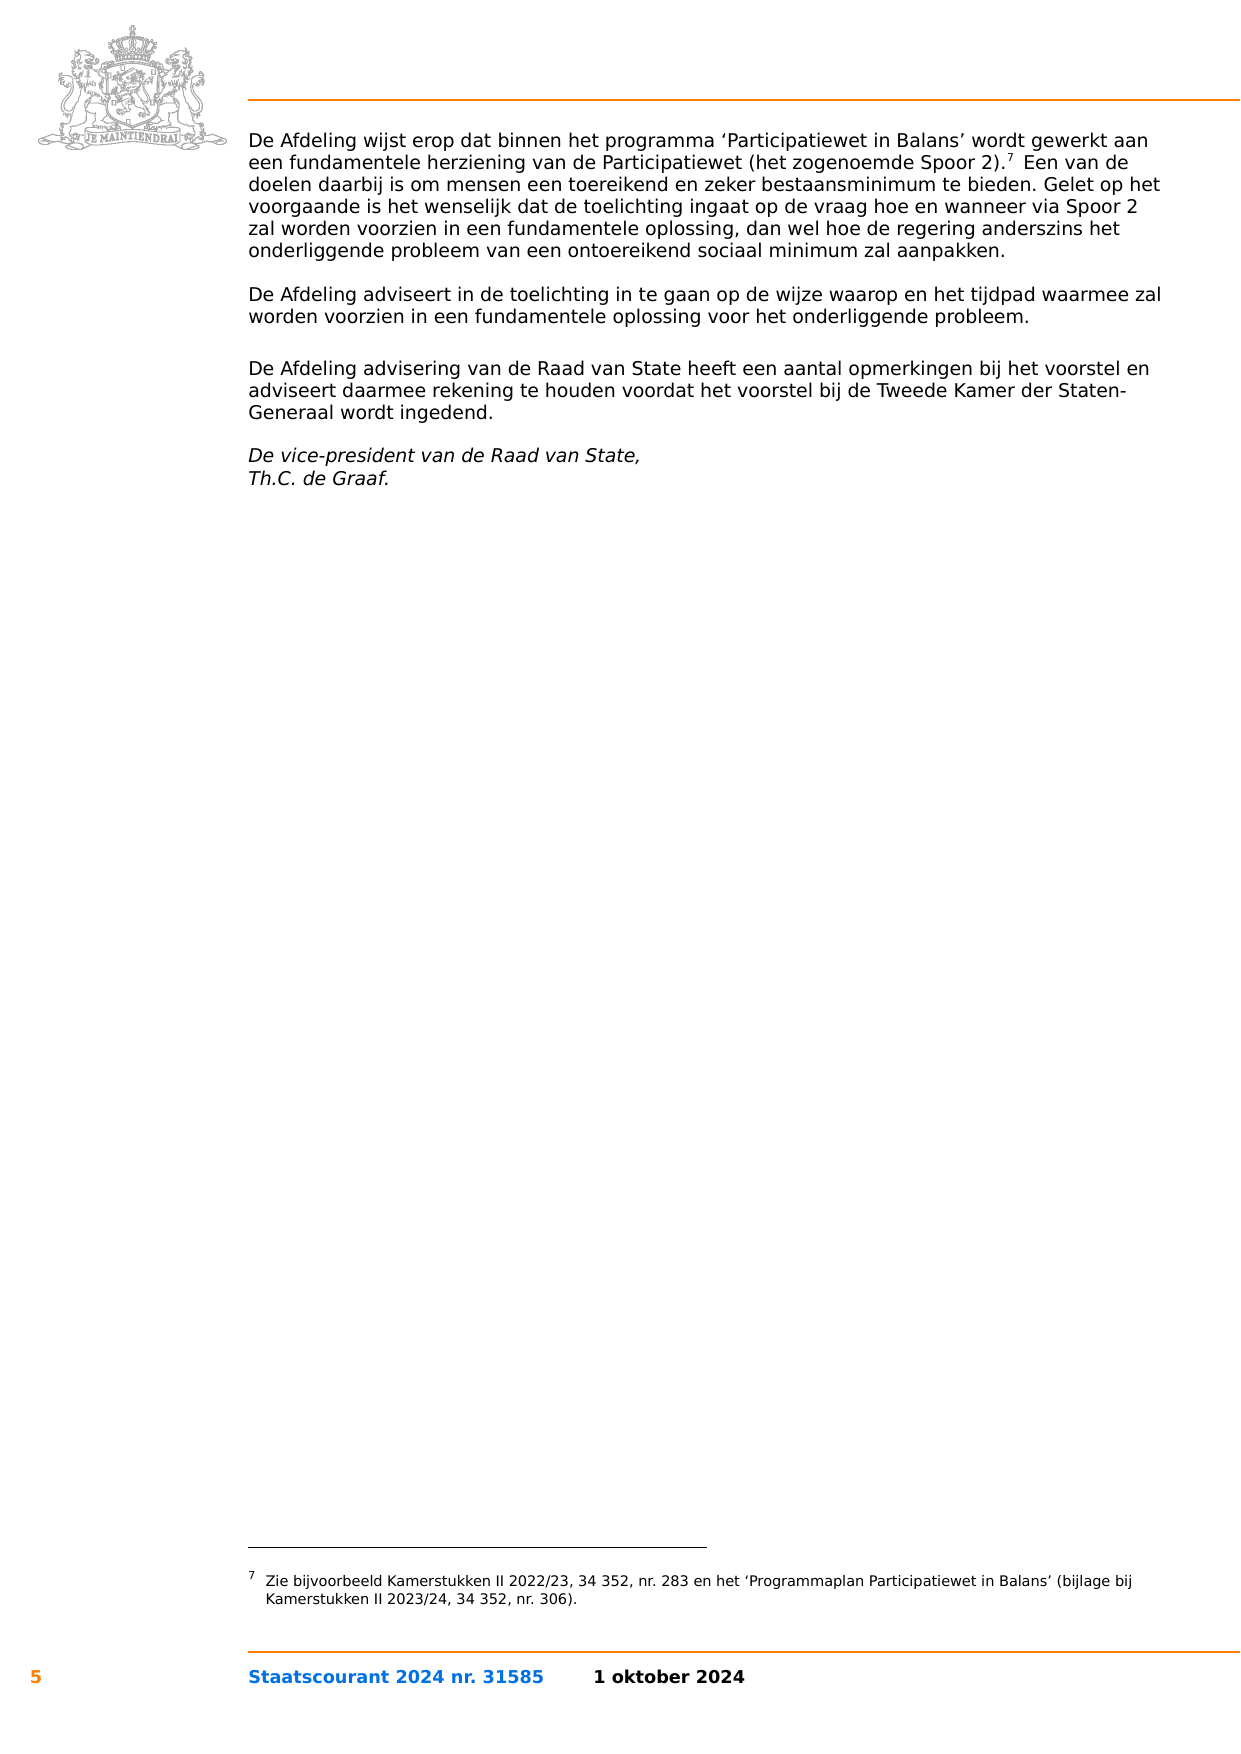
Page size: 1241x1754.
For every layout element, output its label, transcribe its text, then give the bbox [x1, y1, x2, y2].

text De Afdeling advisering van de Raad van State heeft een aantal opmerkingen bij het voorstel en adviseert daarmee rekening te houden voordat het voorstel bij de Tweede Kamer der Staten-Generaal wordt ingedend. [248, 358, 1163, 423]
text Zie bijvoorbeeld Kamerstukken II 2022/23, 34 352, nr. 283 en het ‘Programmaplan Participatiewet in Balans’ (bijlage bij Kamerstukken II 2023/24, 34 352, nr. 306). [248, 1569, 1163, 1608]
picture [38, 25, 227, 150]
text De Afdeling wijst erop dat binnen het programma ‘Participatiewet in Balans’ wordt gewerkt aan een fundamentele herziening van de Participatiewet (het zogenoemde Spoor 2). Een van de doelen daarbij is om mensen een toereikend en zeker bestaansminimum te bieden. Gelet op het voorgaande is het wenselijk dat de toelichting ingaat op de vraag hoe en wanneer via Spoor 2 zal worden voorzien in een fundamentele oplossing, dan wel hoe de regering anderszins het onderliggende probleem van een ontoereikend sociaal minimum zal aanpakken. [248, 130, 1163, 262]
text De vice-president van de Raad van State, Th.C. de Graaf. [248, 445, 1163, 489]
text De Afdeling adviseert in de toelichting in te gaan op de wijze waarop en het tijdpad waarmee zal worden voorzien in een fundamentele oplossing voor het onderliggende probleem. [248, 284, 1163, 328]
